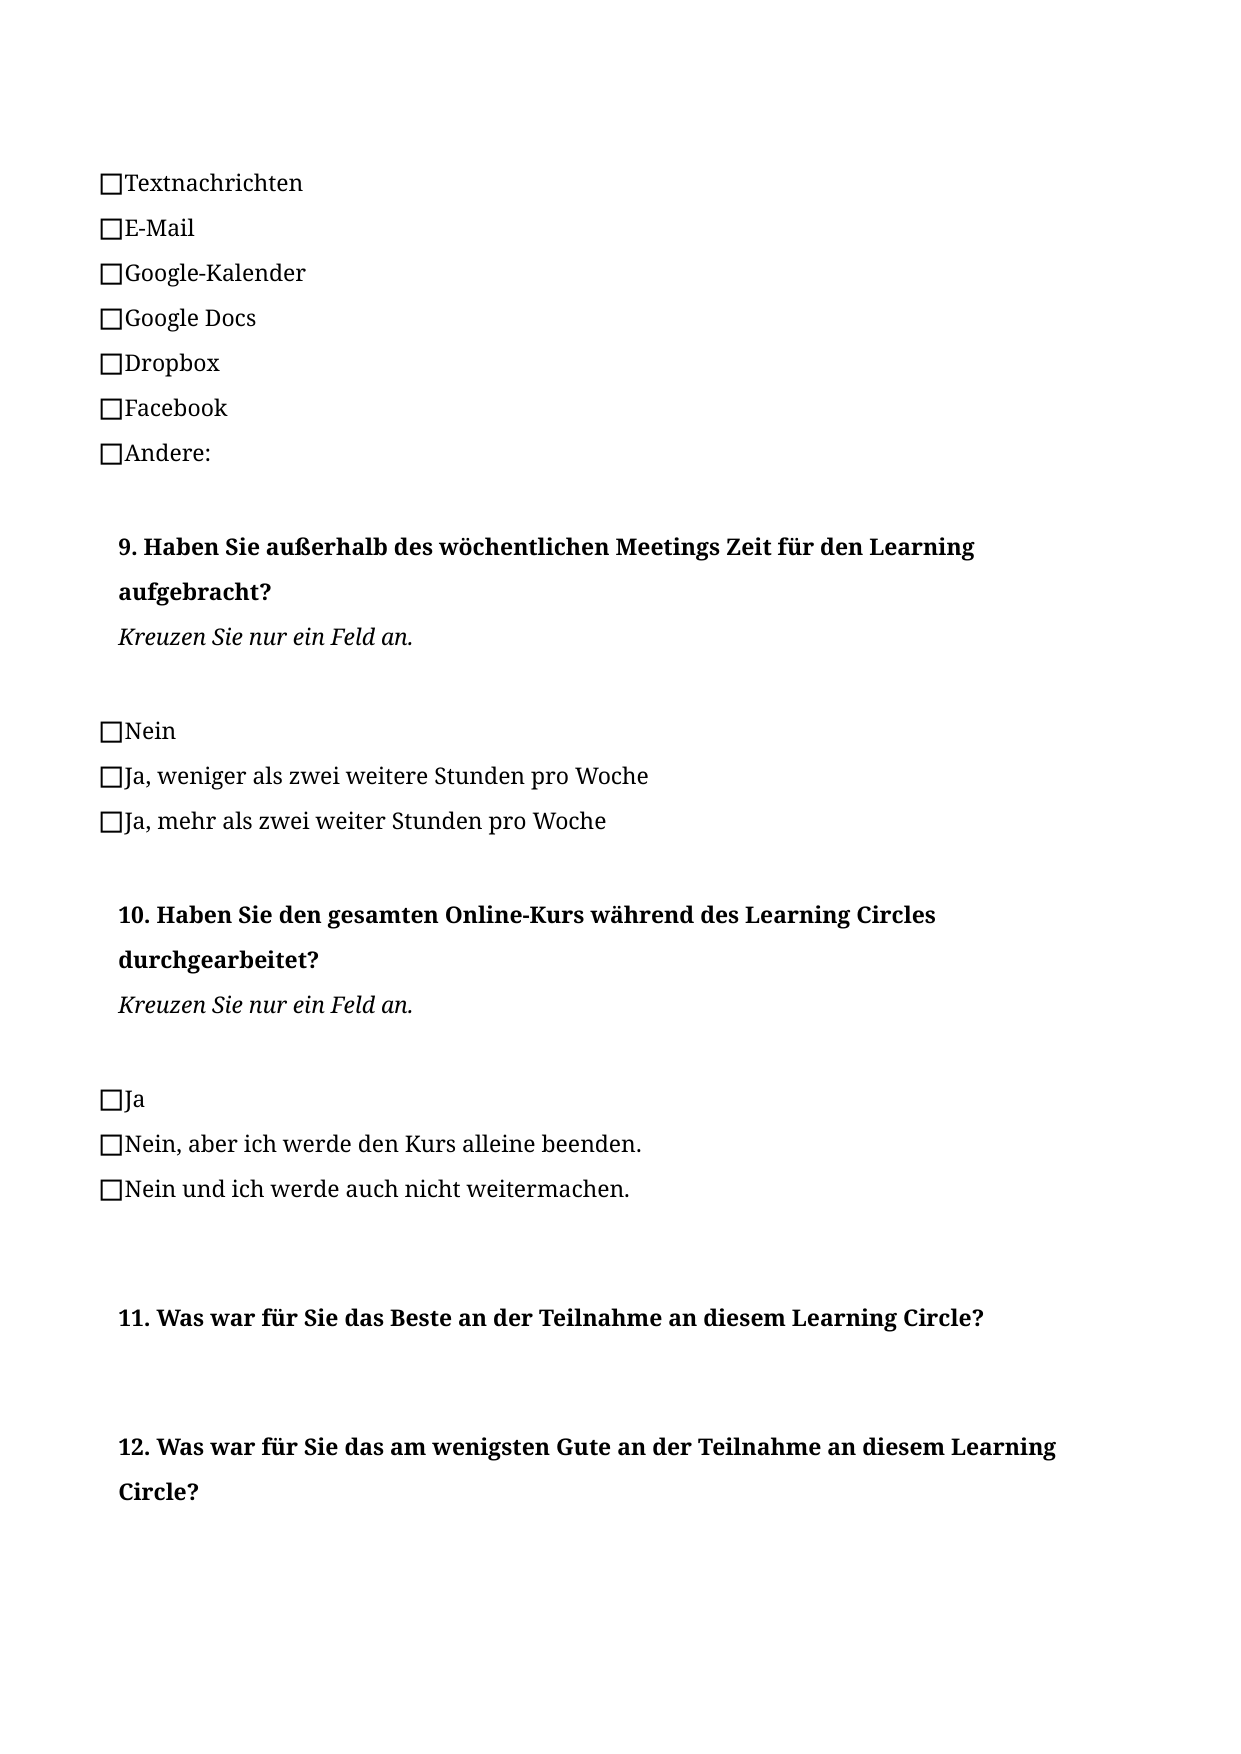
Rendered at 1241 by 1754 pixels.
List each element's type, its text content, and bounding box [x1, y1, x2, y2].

text 11. Was war für Sie das Beste an der Teilnahme an diesem Learning Circle? [118, 1302, 1122, 1333]
text ⃞ Nein, aber ich werde den Kurs alleine beenden. [118, 1128, 1122, 1160]
text ⃞ Ja [118, 1083, 1122, 1115]
text 10. Haben Sie den gesamten Online-Kurs während des Learning Circles durchgearbeitet? [118, 899, 1122, 976]
text Kreuzen Sie nur ein Feld an. [118, 989, 1122, 1021]
text ⃞ Nein und ich werde auch nicht weitermachen. [118, 1173, 1122, 1205]
text ⃞ Andere: [118, 437, 1122, 468]
text ⃞ Dropbox [118, 347, 1122, 378]
text ⃞ Textnachrichten [118, 167, 1122, 198]
text ⃞ Nein [118, 715, 1122, 747]
text ⃞ Google Docs [118, 302, 1122, 333]
text 12. Was war für Sie das am wenigsten Gute an der Teilnahme an diesem Learning Circle? [118, 1431, 1122, 1507]
text ⃞ Ja, mehr als zwei weiter Stunden pro Woche [118, 805, 1122, 837]
text ⃞ Ja, weniger als zwei weitere Stunden pro Woche [118, 760, 1122, 792]
text ⃞ E-Mail [118, 212, 1122, 243]
text ⃞ Google-Kalender [118, 257, 1122, 288]
text Kreuzen Sie nur ein Feld an. [118, 621, 1122, 652]
text ⃞ Facebook [118, 392, 1122, 423]
text 9. Haben Sie außerhalb des wöchentlichen Meetings Zeit für den Learning aufgebracht? [118, 531, 1122, 607]
